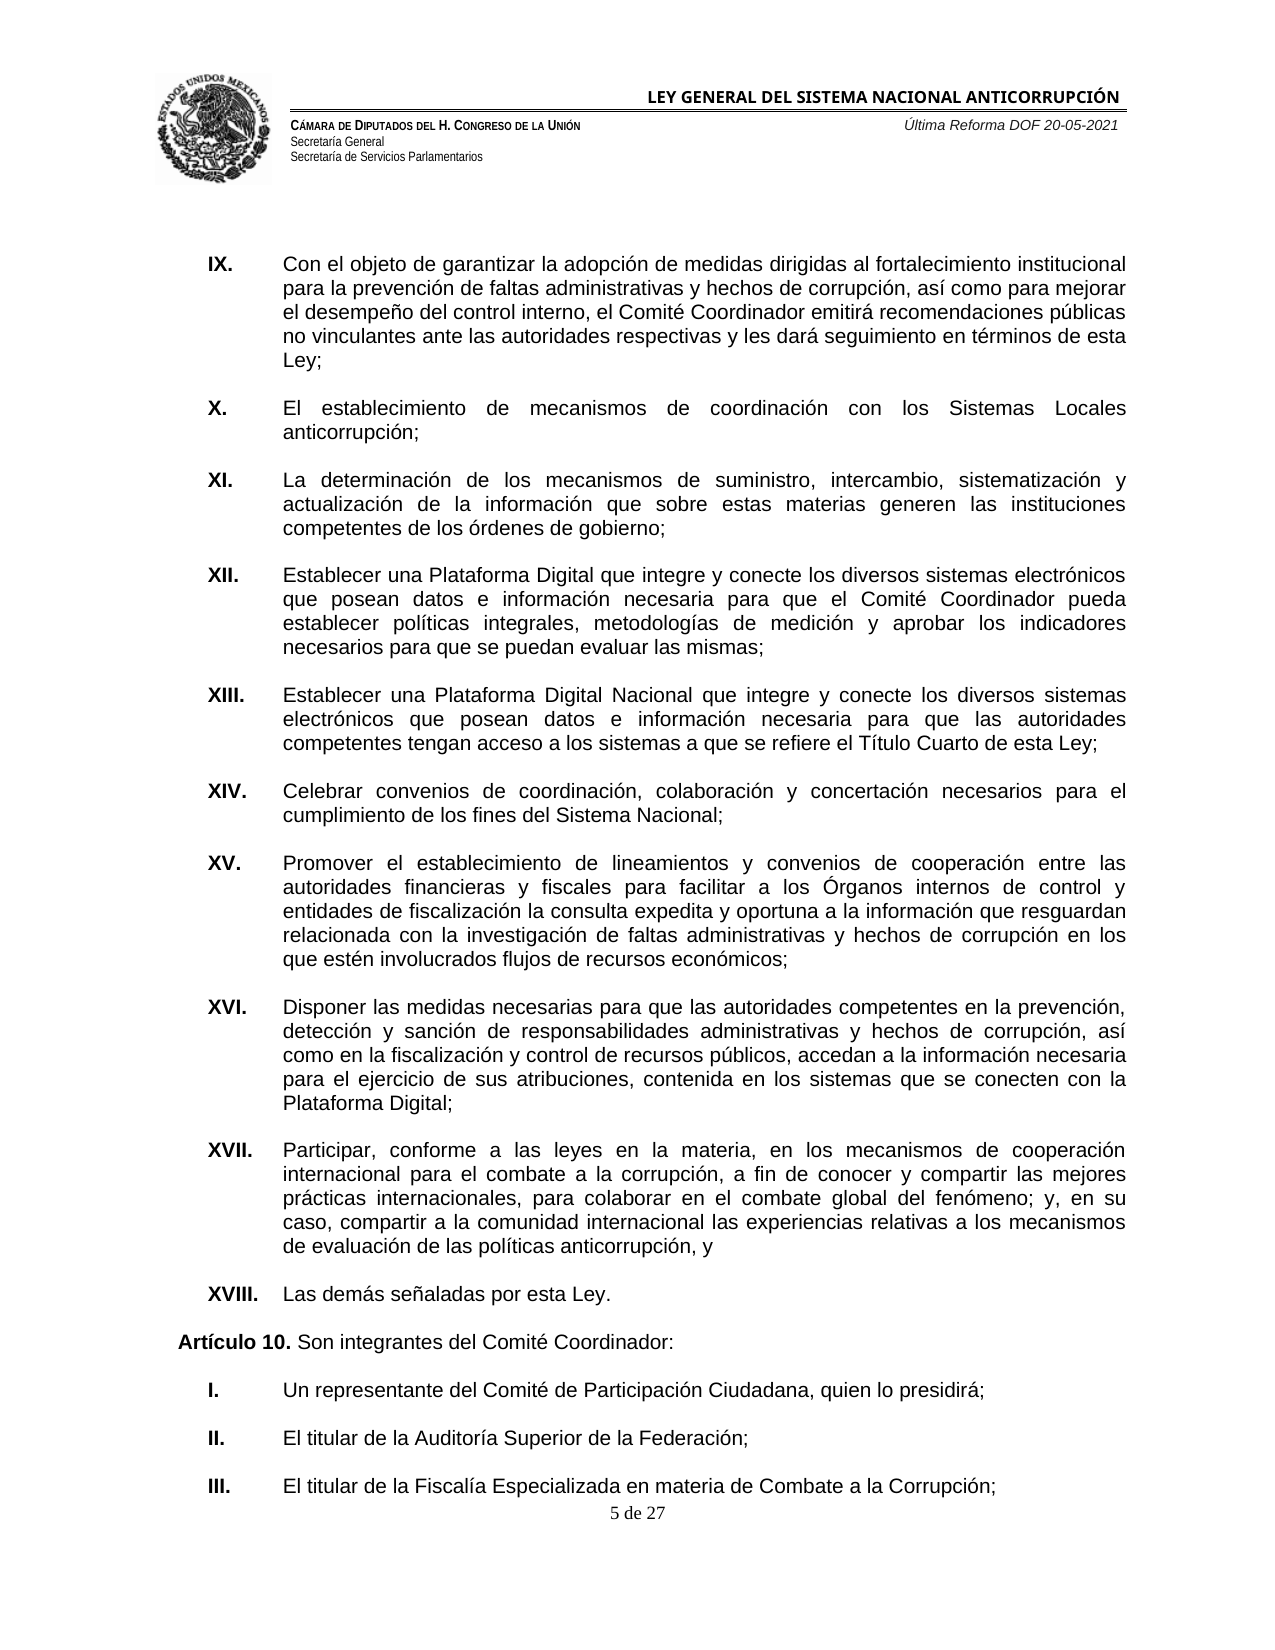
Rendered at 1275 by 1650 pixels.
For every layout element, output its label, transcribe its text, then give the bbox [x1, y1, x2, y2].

text XI. La determinación de los mecanismos de suministro, intercambio, sistematización y actualización de la información que sobre estas materias generen las instituciones competentes de los órdenes de gobierno; [208, 467, 1127, 539]
text III. El titular de la Fiscalía Especializada en materia de Combate a la Corrupción; [208, 1474, 1127, 1498]
text X. El establecimiento de mecanismos de coordinación con los Sistemas Locales anticorrupción; [208, 396, 1127, 443]
text Artículo 10. Son integrantes del Comité Coordinador: [148, 1330, 1127, 1354]
text XIV. Celebrar convenios de coordinación, colaboración y concertación necesarios para el cumplimiento de los fines del Sistema Nacional; [208, 779, 1127, 827]
text XIII. Establecer una Plataforma Digital Nacional que integre y conecte los diversos sistemas electrónicos que posean datos e información necesaria para que las autoridades competentes tengan acceso a los sistemas a que se refiere el Título Cuarto de esta Ley; [208, 683, 1127, 755]
text XVIII. Las demás señaladas por esta Ley. [208, 1282, 1127, 1306]
text XVII. Participar, conforme a las leyes en la materia, en los mecanismos de cooperación internacional para el combate a la corrupción, a fin de conocer y compartir las mejores prácticas internacionales, para colaborar en el combate global del fenómeno; y, en su caso, compartir a la comunidad internacional las experiencias relativas a los mecanismos de evaluación de las políticas anticorrupción, y [208, 1138, 1127, 1258]
text I. Un representante del Comité de Participación Ciudadana, quien lo presidirá; [208, 1378, 1127, 1402]
text IX. Con el objeto de garantizar la adopción de medidas dirigidas al fortalecimiento institucional para la prevención de faltas administrativas y hechos de corrupción, así como para mejorar el desempeño del control interno, el Comité Coordinador emitirá recomendaciones públicas no vinculantes ante las autoridades respectivas y les dará seguimiento en términos de esta Ley; [208, 252, 1127, 372]
text XII. Establecer una Plataforma Digital que integre y conecte los diversos sistemas electrónicos que posean datos e información necesaria para que el Comité Coordinador pueda establecer políticas integrales, metodologías de medición y aprobar los indicadores necesarios para que se puedan evaluar las mismas; [208, 563, 1127, 659]
text II. El titular de la Auditoría Superior de la Federación; [208, 1426, 1127, 1450]
text XV. Promover el establecimiento de lineamientos y convenios de cooperación entre las autoridades financieras y fiscales para facilitar a los Órganos internos de control y entidades de fiscalización la consulta expedita y oportuna a la información que resguardan relacionada con la investigación de faltas administrativas y hechos de corrupción en los que estén involucrados flujos de recursos económicos; [208, 851, 1127, 971]
text XVI. Disponer las medidas necesarias para que las autoridades competentes en la prevención, detección y sanción de responsabilidades administrativas y hechos de corrupción, así como en la fiscalización y control de recursos públicos, accedan a la información necesaria para el ejercicio de sus atribuciones, contenida en los sistemas que se conecten con la Plataforma Digital; [208, 994, 1127, 1114]
